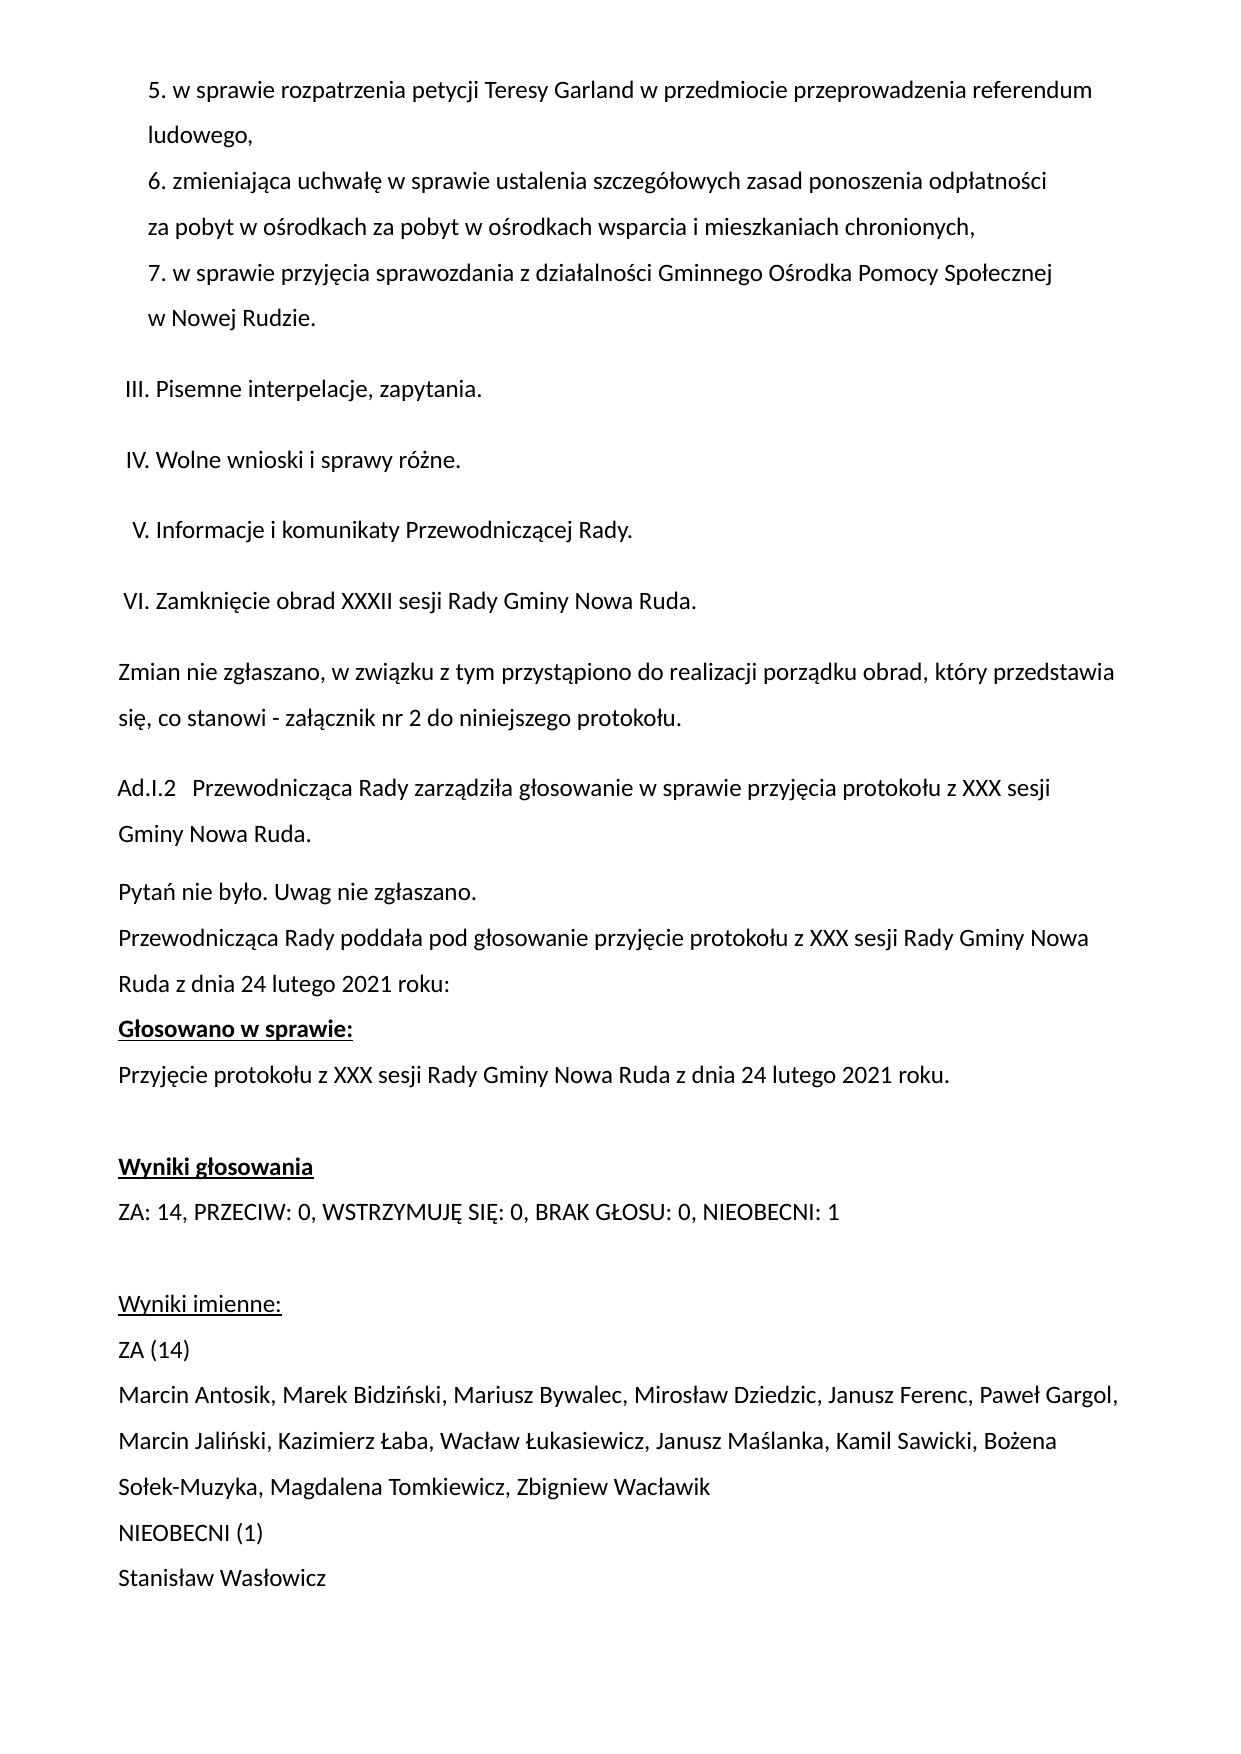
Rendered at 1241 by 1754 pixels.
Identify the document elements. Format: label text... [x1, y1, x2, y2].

list Wolne wnioski i sprawy różne. [156, 444, 1122, 474]
list Zamknięcie obrad XXXII sesji Rady Gminy Nowa Ruda. [156, 585, 1122, 616]
list Pisemne interpelacje, zapytania. [156, 373, 1122, 404]
list w sprawie przyjęcia sprawozdania z działalności Gminnego Ośrodka Pomocy Społecznej w Nowej Rudzie. [148, 257, 1122, 333]
text Pytań nie było. Uwag nie zgłaszano. [118, 876, 1122, 907]
text Przewodnicząca Rady poddała pod głosowanie przyjęcie protokołu z XXX sesji Rady Gminy Nowa Ruda z dnia 24 lutego 2021 roku: [118, 922, 1122, 998]
text Głosowano w sprawie: Przyjęcie protokołu z XXX sesji Rady Gminy Nowa Ruda z dnia 24 lutego 2021 roku. Wyniki głosowania ZA: 14, PRZECIW: 0, WSTRZYMUJĘ SIĘ: 0, BRAK GŁOSU: 0, NIEOBECNI: 1 Wyniki imienne: ZA (14) Marcin Antosik, Marek Bidziński, Mariusz Bywalec, Mirosław Dziedzic, Janusz Ferenc, Paweł Gargol, Marcin Jaliński, Kazimierz Łaba, Wacław Łukasiewicz, Janusz Maślanka, Kamil Sawicki, Bożena Sołek-Muzyka, Magdalena Tomkiewicz, Zbigniew Wacławik NIEOBECNI (1) Stanisław Wasłowicz [118, 1014, 1122, 1593]
list w sprawie rozpatrzenia petycji Teresy Garland w przedmiocie przeprowadzenia referendum ludowego, [148, 74, 1122, 150]
list Przewodnicząca Rady zarządziła głosowanie w sprawie przyjęcia protokołu z XXX sesji Gminy Nowa Ruda. [117, 772, 1122, 849]
list zmieniająca uchwałę w sprawie ustalenia szczegółowych zasad ponoszenia odpłatności za pobyt w ośrodkach za pobyt w ośrodkach wsparcia i mieszkaniach chronionych, [148, 165, 1122, 241]
list Zmian nie zgłaszano, w związku z tym przystąpiono do realizacji porządku obrad, który przedstawia się, co stanowi - załącznik nr 2 do niniejszego protokołu. [118, 656, 1122, 732]
list Informacje i komunikaty Przewodniczącej Rady. [156, 514, 1122, 545]
